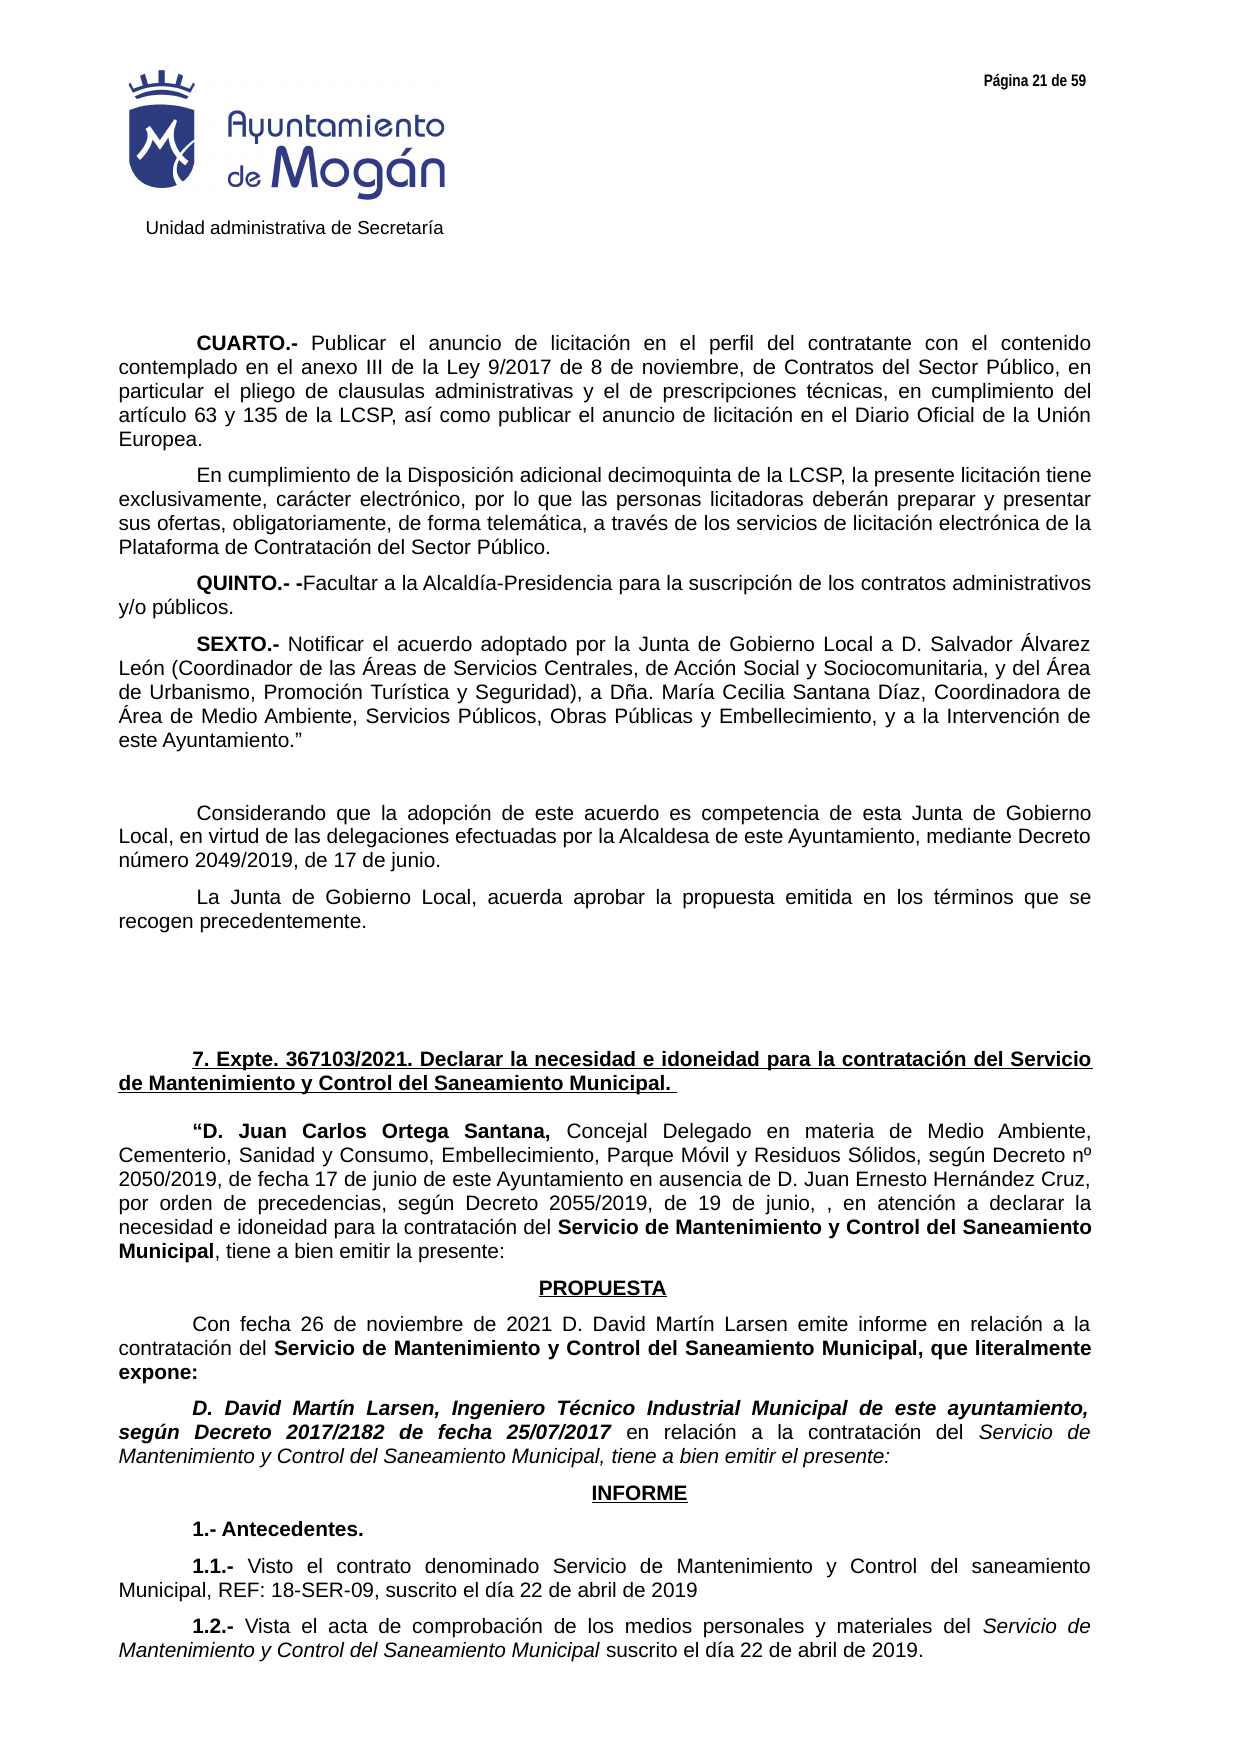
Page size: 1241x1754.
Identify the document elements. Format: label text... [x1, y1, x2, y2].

picture [128, 70, 445, 206]
text “D. Juan Carlos Ortega Santana, Concejal Delegado en materia de Medio Ambiente, Cementerio, Sanidad y Consumo, Embellecimiento, Parque Móvil y Residuos Sólidos, según Decreto nº 2050/2019, de fecha 17 de junio de este Ayuntamiento en ausencia de D. Juan Ernesto Hernández Cruz, por orden de precedencias, según Decreto 2055/2019, de 19 de junio, , en atención a declarar la necesidad e idoneidad para la contratación del Servicio de Mantenimiento y Control del Saneamiento Municipal, tiene a bien emitir la presente: [118, 1119, 1092, 1263]
text La Junta de Gobierno Local, acuerda aprobar la propuesta emitida en los términos que se recogen precedentemente. [118, 885, 1092, 933]
text 7. Expte. 367103/2021. Declarar la necesidad e idoneidad para la contratación del Servicio de Mantenimiento y Control del Saneamiento Municipal. [118, 1047, 1092, 1095]
text 1.1.- Visto el contrato denominado Servicio de Mantenimiento y Control del saneamiento Municipal, REF: 18-SER-09, suscrito el día 22 de abril de 2019 [118, 1553, 1092, 1601]
text QUINTO.- -Facultar a la Alcaldía-Presidencia para la suscripción de los contratos administrativos y/o públicos. [118, 571, 1092, 619]
text SEXTO.- Notificar el acuerdo adoptado por la Junta de Gobierno Local a D. Salvador Álvarez León (Coordinador de las Áreas de Servicios Centrales, de Acción Social y Sociocomunitaria, y del Área de Urbanismo, Promoción Turística y Seguridad), a Dña. María Cecilia Santana Díaz, Coordinadora de Área de Medio Ambiente, Servicios Públicos, Obras Públicas y Embellecimiento, y a la Intervención de este Ayuntamiento.” [118, 632, 1092, 751]
text En cumplimiento de la Disposición adicional decimoquinta de la LCSP, la presente licitación tiene exclusivamente, carácter electrónico, por lo que las personas licitadoras deberán preparar y presentar sus ofertas, obligatoriamente, de forma telemática, a través de los servicios de licitación electrónica de la Plataforma de Contratación del Sector Público. [118, 463, 1092, 559]
text 1.2.- Vista el acta de comprobación de los medios personales y materiales del Servicio de Mantenimiento y Control del Saneamiento Municipal suscrito el día 22 de abril de 2019. [118, 1614, 1092, 1662]
text Considerando que la adopción de este acuerdo es competencia de esta Junta de Gobierno Local, en virtud de las delegaciones efectuadas por la Alcaldesa de este Ayuntamiento, mediante Decreto número 2049/2019, de 17 de junio. [118, 800, 1092, 872]
text 1.- Antecedentes. [118, 1517, 1092, 1541]
text D. David Martín Larsen, Ingeniero Técnico Industrial Municipal de este ayuntamiento, según Decreto 2017/2182 de fecha 25/07/2017 en relación a la contratación del Servicio de Mantenimiento y Control del Saneamiento Municipal, tiene a bien emitir el presente: [118, 1396, 1092, 1468]
text INFORME [118, 1481, 1092, 1504]
text CUARTO.- Publicar el anuncio de licitación en el perfil del contratante con el contenido contemplado en el anexo III de la Ley 9/2017 de 8 de noviembre, de Contratos del Sector Público, en particular el pliego de clausulas administrativas y el de prescripciones técnicas, en cumplimiento del artículo 63 y 135 de la LCSP, así como publicar el anuncio de licitación en el Diario Oficial de la Unión Europea. [118, 331, 1092, 450]
text PROPUESTA [118, 1275, 1092, 1299]
text Con fecha 26 de noviembre de 2021 D. David Martín Larsen emite informe en relación a la contratación del Servicio de Mantenimiento y Control del Saneamiento Municipal, que literalmente expone: [118, 1312, 1092, 1384]
